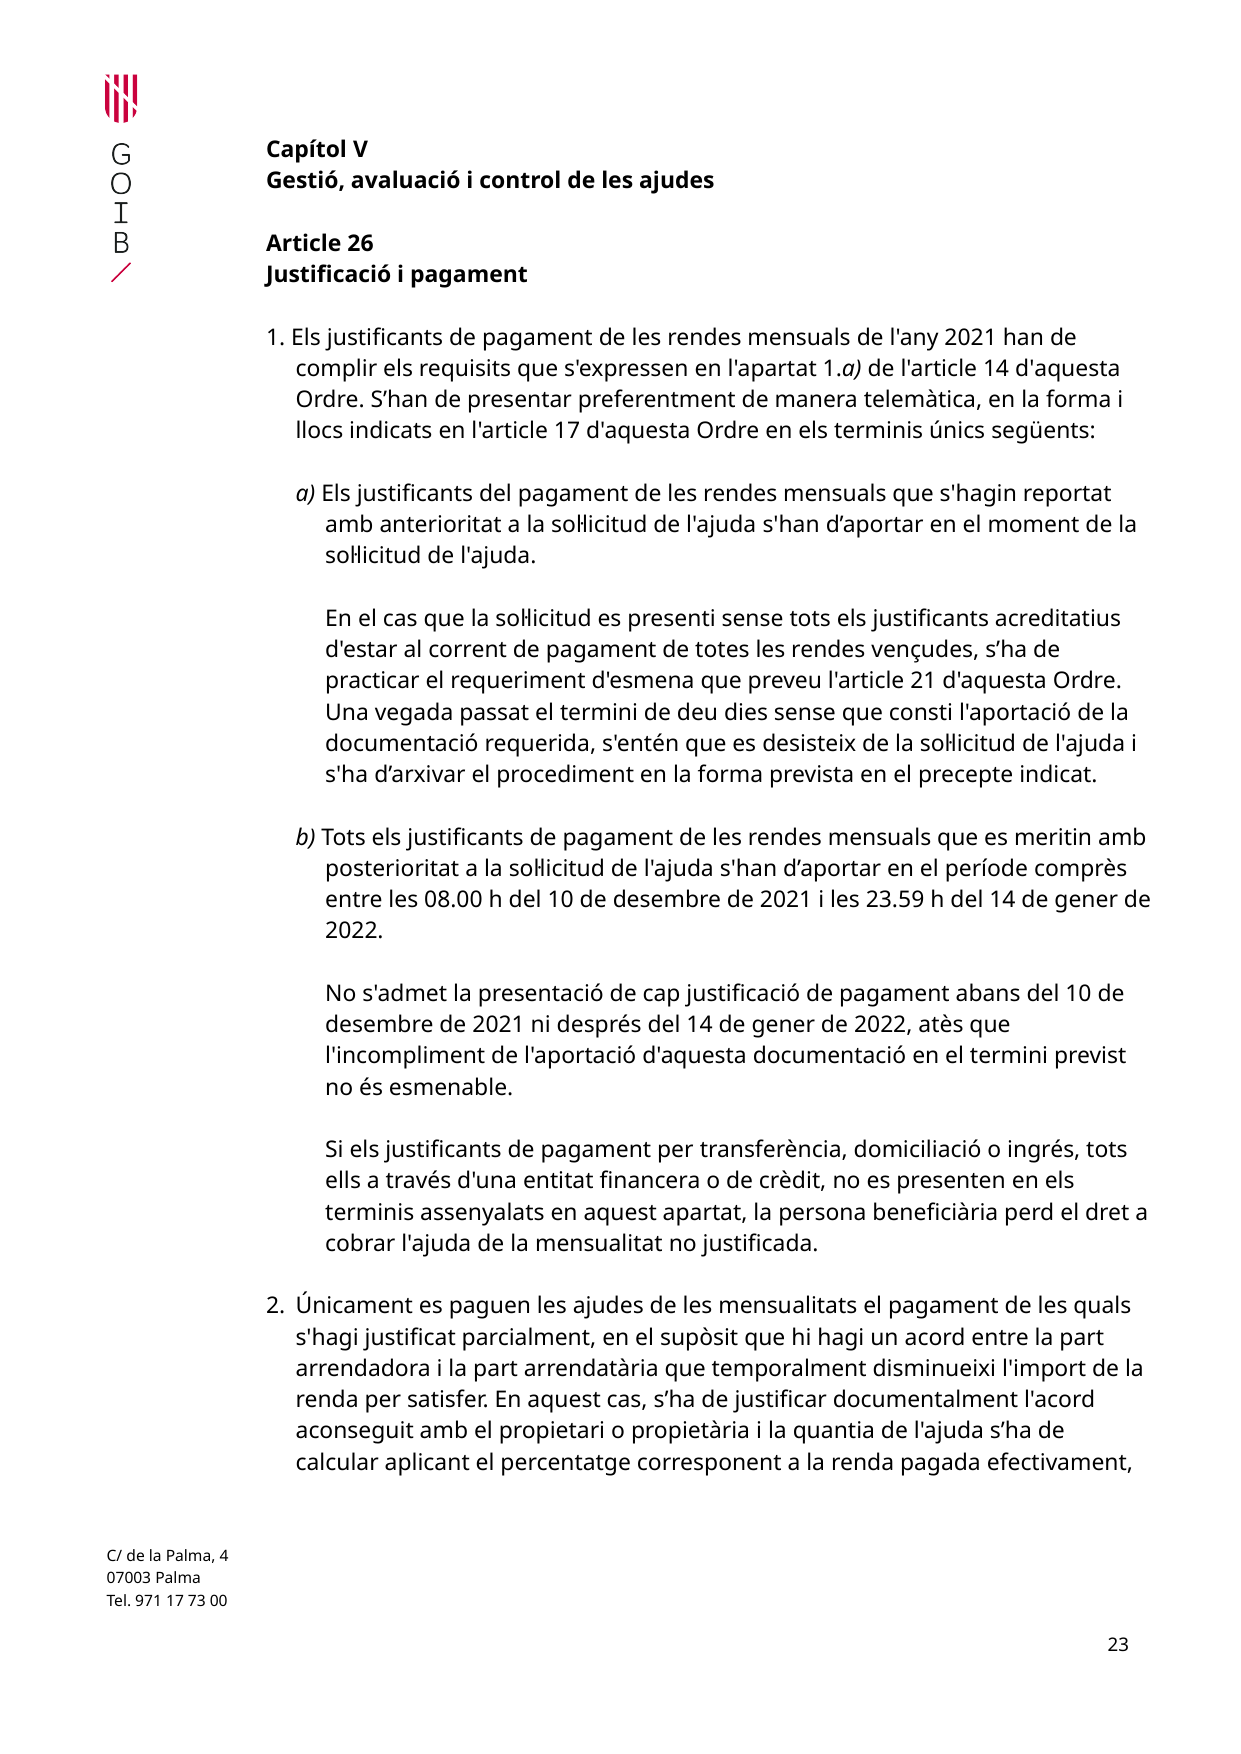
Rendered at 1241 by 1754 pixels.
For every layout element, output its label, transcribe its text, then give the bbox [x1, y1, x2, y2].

text 2. Únicament es paguen les ajudes de les mensualitats el pagament de les quals s'hagi justificat parcialment, en el supòsit que hi hagi un acord entre la part arrendadora i la part arrendatària que temporalment disminueixi l'import de la renda per satisfer. En aquest cas, s’ha de justificar documentalment l'acord aconseguit amb el propietari o propietària i la quantia de l'ajuda s’ha de calcular aplicant el percentatge corresponent a la renda pagada efectivament, [266, 1289, 1152, 1477]
text En el cas que la sol·licitud es presenti sense tots els justificants acreditatius d'estar al corrent de pagament de totes les rendes vençudes, s’ha de practicar el requeriment d'esmena que preveu l'article 21 d'aquesta Ordre. Una vegada passat el termini de deu dies sense que consti l'aportació de la documentació requerida, s'entén que es desisteix de la sol·licitud de l'ajuda i s'ha d’arxivar el procediment en la forma prevista en el precepte indicat. [325, 602, 1152, 789]
text Article 26 [266, 227, 1152, 258]
text b) Tots els justificants de pagament de les rendes mensuals que es meritin amb posterioritat a la sol·licitud de l'ajuda s'han d’aportar en el període comprès entre les 08.00 h del 10 de desembre de 2021 i les 23.59 h del 14 de gener de 2022. [295, 820, 1152, 945]
text Si els justificants de pagament per transferència, domiciliació o ingrés, tots ells a través d'una entitat financera o de crèdit, no es presenten en els terminis assenyalats en aquest apartat, la persona beneficiària perd el dret a cobrar l'ajuda de la mensualitat no justificada. [325, 1133, 1152, 1258]
text 1. Els justificants de pagament de les rendes mensuals de l'any 2021 han de complir els requisits que s'expressen en l'apartat 1.a) de l'article 14 d'aquesta Ordre. S’han de presentar preferentment de manera telemàtica, en la forma i llocs indicats en l'article 17 d'aquesta Ordre en els terminis únics següents: [266, 320, 1152, 445]
picture [76, 51, 166, 313]
text a) Els justificants del pagament de les rendes mensuals que s'hagin reportat amb anterioritat a la sol·licitud de l'ajuda s'han d’aportar en el moment de la sol·licitud de l'ajuda. [295, 477, 1152, 570]
text Gestió, avaluació i control de les ajudes [266, 164, 1152, 195]
text Capítol V [266, 133, 1152, 164]
text Justificació i pagament [266, 258, 1152, 289]
text No s'admet la presentació de cap justificació de pagament abans del 10 de desembre de 2021 ni després del 14 de gener de 2022, atès que l'incompliment de l'aportació d'aquesta documentació en el termini previst no és esmenable. [325, 977, 1152, 1102]
